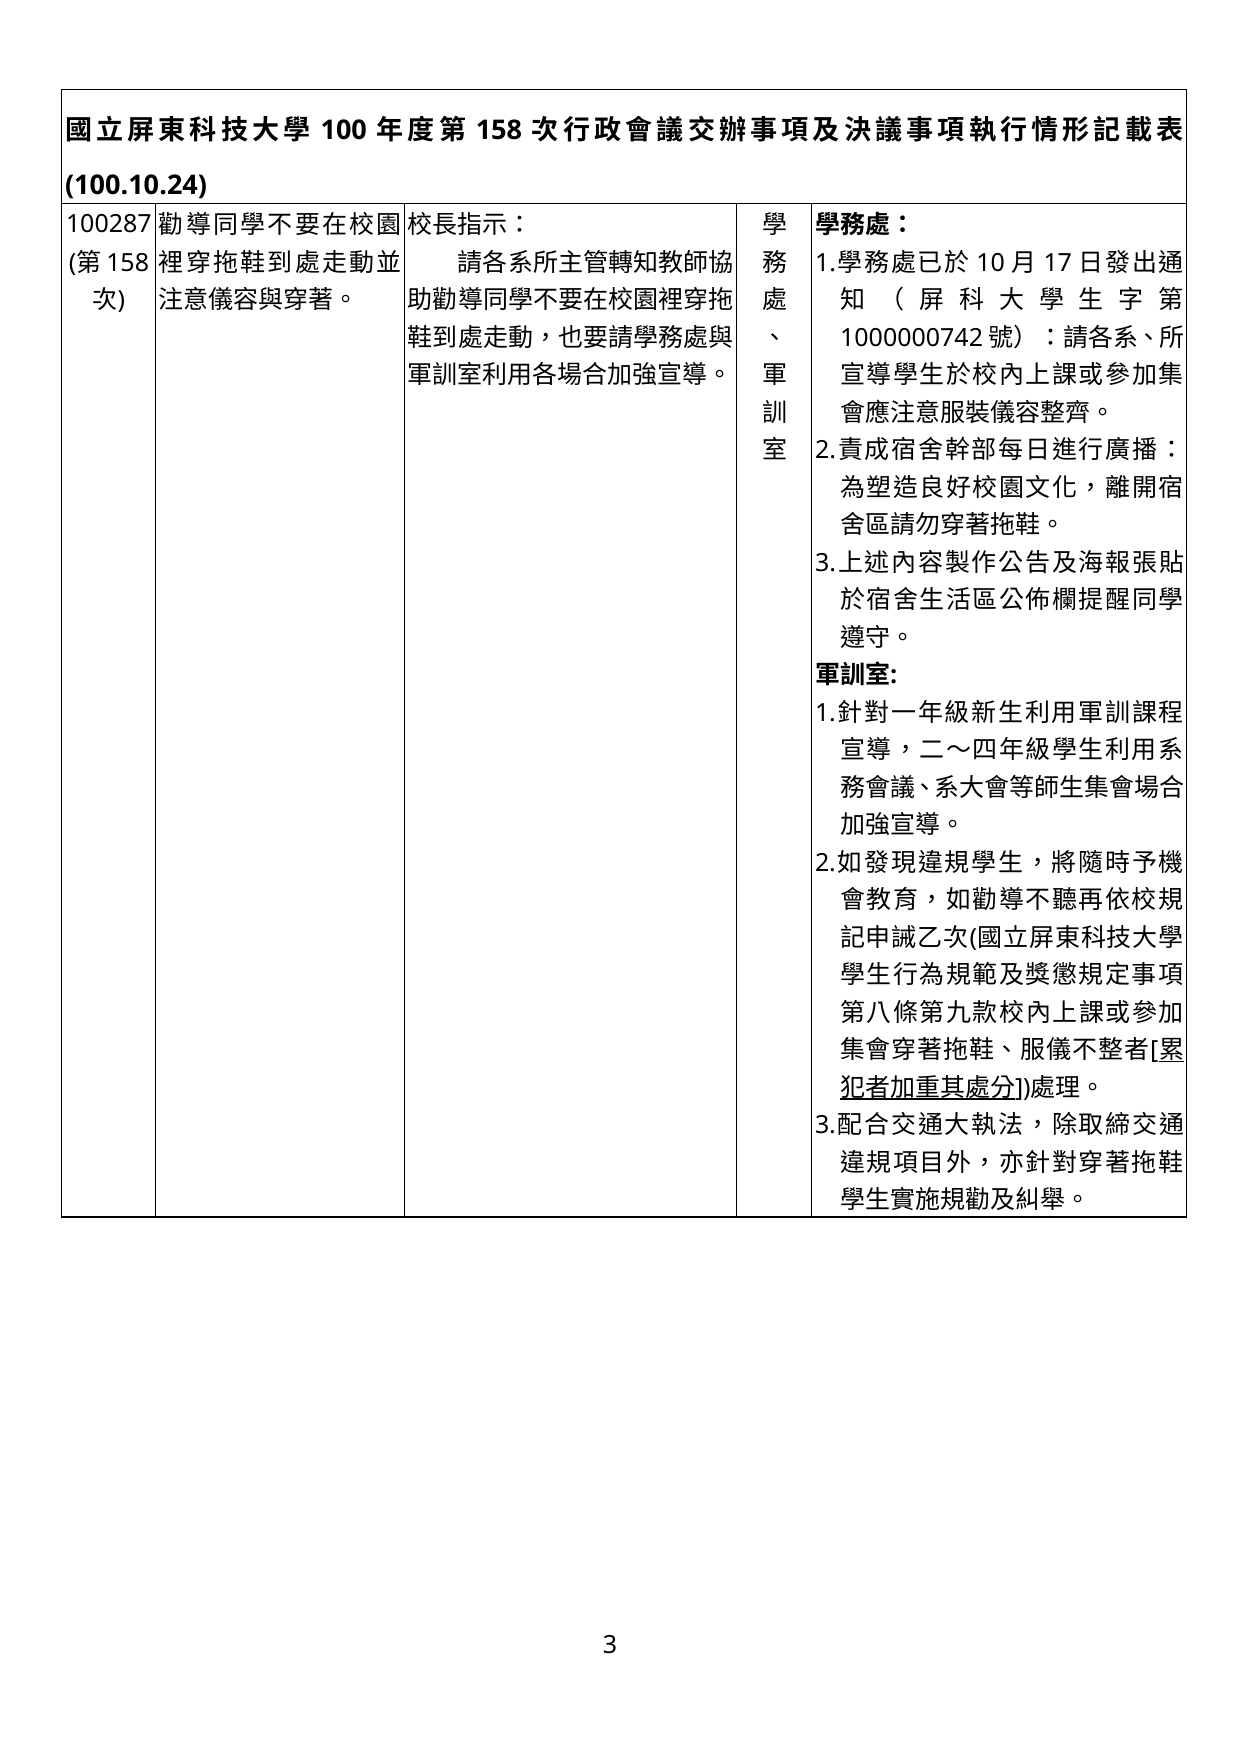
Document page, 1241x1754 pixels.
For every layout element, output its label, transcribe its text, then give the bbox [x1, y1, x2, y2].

table_cell 勸導同學不要在校園裡穿拖鞋到處走動並注意儀容與穿著。 [156, 204, 404, 1216]
table_cell 校長指示： 請各系所主管轉知教師協助勸導同學不要在校園裡穿拖鞋到處走動，也要請學務處與軍訓室利用各場合加強宣導。 [405, 204, 736, 1216]
table_cell 學務處： 1.學務處已於10月17日發出通知（屏科大學生字第1000000742號）：請各系、所宣導學生於校內上課或參加集會應注意服裝儀容整齊。 2.責成宿舍幹部每日進行廣播：為塑造良好校園文化，離開宿舍區請勿穿著拖鞋。 3.上述內容製作公告及海報張貼於宿舍生活區公佈欄提醒同學遵守。 軍訓室: 1.針對一年級新生利用軍訓課程宣導，二～四年級學生利用系務會議、系大會等師生集會場合加強宣導。 2.如發現違規學生，將隨時予機會教育，如勸導不聽再依校規記申誡乙次(國立屏東科技大學學生行為規範及獎懲規定事項第八條第九款校內上課或參加集會穿著拖鞋、服儀不整者[累犯者加重其處分])處理。 3.配合交通大執法，除取締交通違規項目外，亦針對穿著拖鞋學生實施規勸及糾舉。 [812, 204, 1186, 1216]
table_cell 學 務 處 、 軍 訓 室 [737, 204, 811, 1216]
table_cell 100287 (第158次) [62, 204, 155, 1216]
table_header 國立屏東科技大學100年度第158次行政會議交辦事項及決議事項執行情形記載表(100.10.24) [62, 90, 1186, 203]
